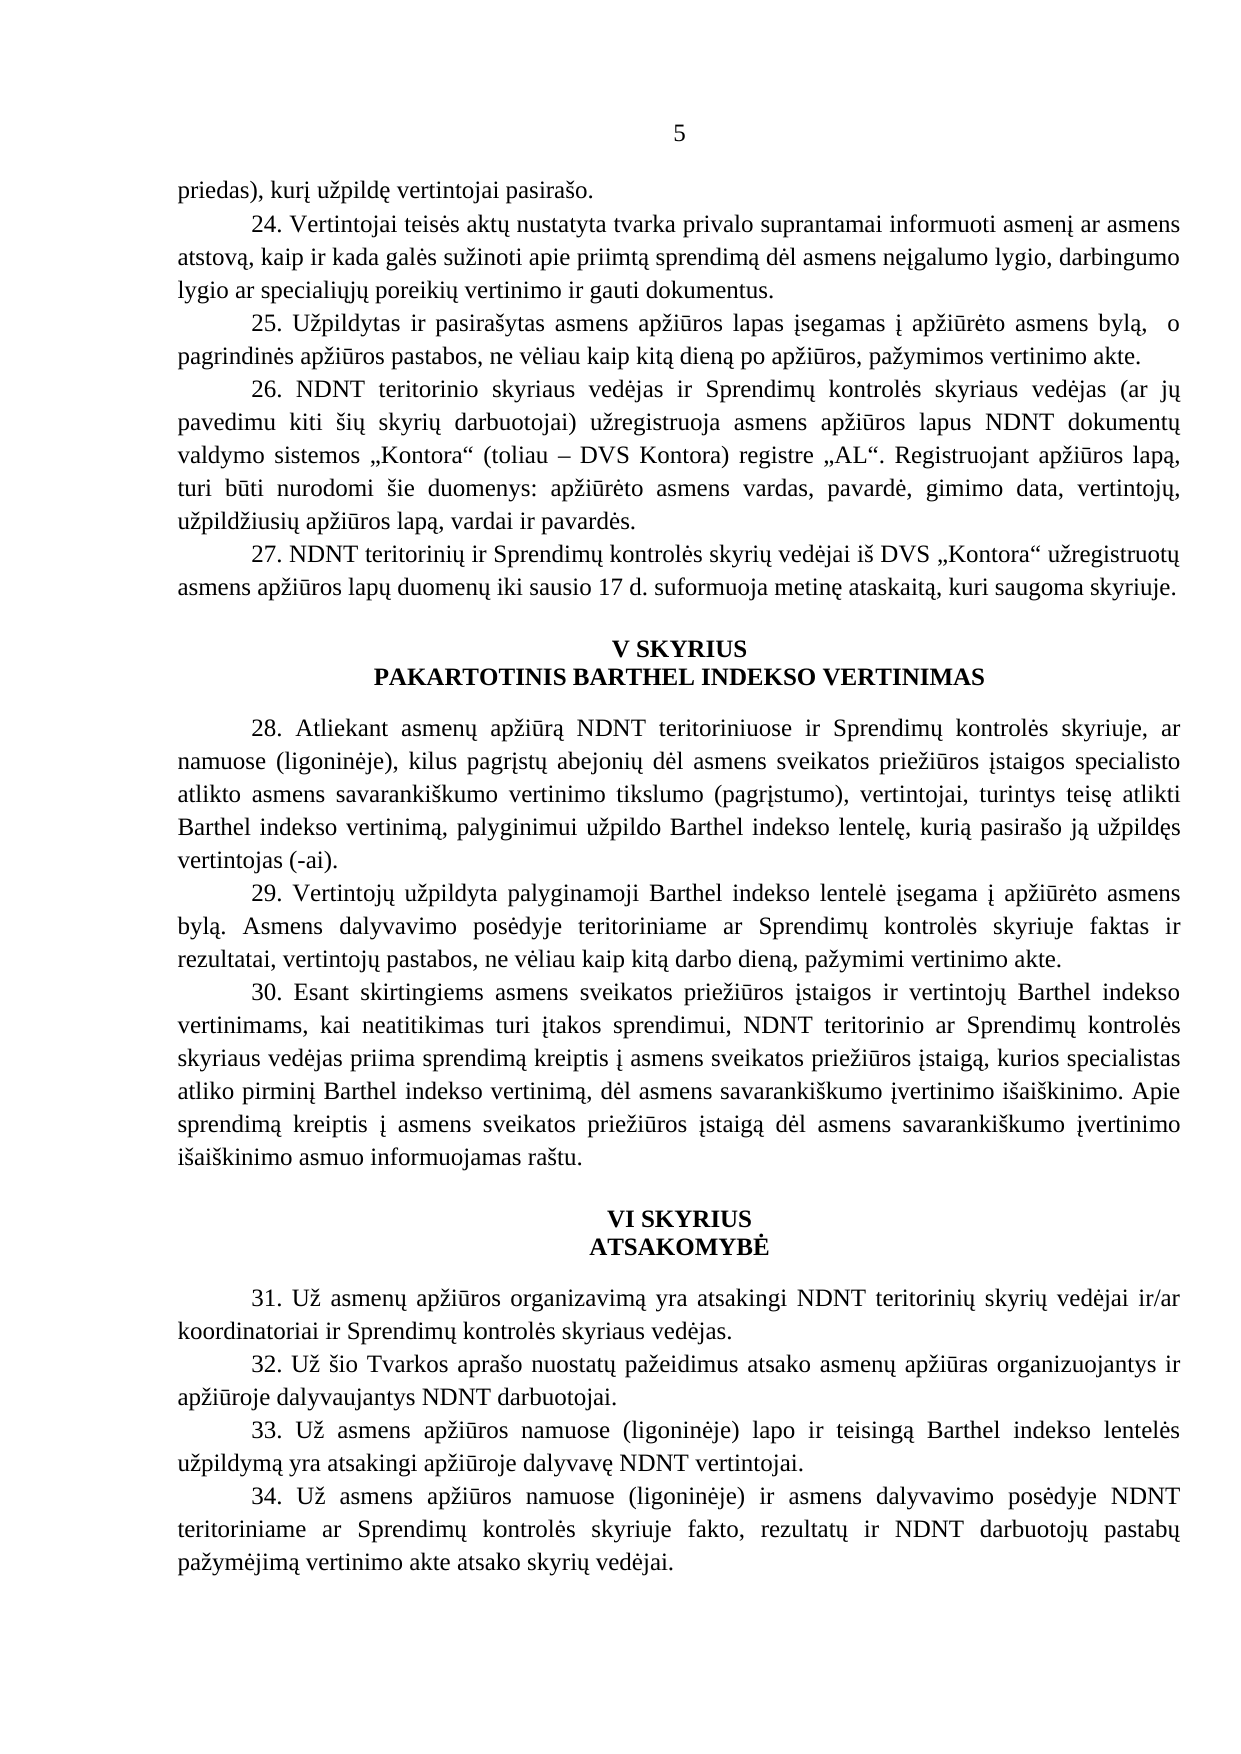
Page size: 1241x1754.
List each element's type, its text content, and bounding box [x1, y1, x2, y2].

text 30. Esant skirtingiems asmens sveikatos priežiūros įstaigos ir vertintojų Barthel indekso vertinimams, kai neatitikimas turi įtakos sprendimui, NDNT teritorinio ar Sprendimų kontrolės skyriaus vedėjas priima sprendimą kreiptis į asmens sveikatos priežiūros įstaigą, kurios specialistas atliko pirminį Barthel indekso vertinimą, dėl asmens savarankiškumo įvertinimo išaiškinimo. Apie sprendimą kreiptis į asmens sveikatos priežiūros įstaigą dėl asmens savarankiškumo įvertinimo išaiškinimo asmuo informuojamas raštu. [177, 977, 1181, 1171]
text VI SKYRIUS [177, 1204, 1181, 1232]
text 34. Už asmens apžiūros namuose (ligoninėje) ir asmens dalyvavimo posėdyje NDNT teritoriniame ar Sprendimų kontrolės skyriuje fakto, rezultatų ir NDNT darbuotojų pastabų pažymėjimą vertinimo akte atsako skyrių vedėjai. [177, 1481, 1181, 1576]
text 25. Užpildytas ir pasirašytas asmens apžiūros lapas įsegamas į apžiūrėto asmens bylą, o pagrindinės apžiūros pastabos, ne vėliau kaip kitą dieną po apžiūros, pažymimos vertinimo akte. [177, 308, 1181, 369]
text ATSAKOMYBĖ [177, 1232, 1181, 1261]
text 24. Vertintojai teisės aktų nustatyta tvarka privalo suprantamai informuoti asmenį ar asmens atstovą, kaip ir kada galės sužinoti apie priimtą sprendimą dėl asmens neįgalumo lygio, darbingumo lygio ar specialiųjų poreikių vertinimo ir gauti dokumentus. [177, 209, 1181, 303]
text priedas), kurį užpildę vertintojai pasirašo. [177, 176, 1181, 204]
text 28. Atliekant asmenų apžiūrą NDNT teritoriniuose ir Sprendimų kontrolės skyriuje, ar namuose (ligoninėje), kilus pagrįstų abejonių dėl asmens sveikatos priežiūros įstaigos specialisto atlikto asmens savarankiškumo vertinimo tikslumo (pagrįstumo), vertintojai, turintys teisę atlikti Barthel indekso vertinimą, palyginimui užpildo Barthel indekso lentelę, kurią pasirašo ją užpildęs vertintojas (-ai). [177, 713, 1181, 873]
text 29. Vertintojų užpildyta palyginamoji Barthel indekso lentelė įsegama į apžiūrėto asmens bylą. Asmens dalyvavimo posėdyje teritoriniame ar Sprendimų kontrolės skyriuje faktas ir rezultatai, vertintojų pastabos, ne vėliau kaip kitą darbo dieną, pažymimi vertinimo akte. [177, 878, 1181, 973]
text V SKYRIUS [177, 634, 1181, 662]
text PAKARTOTINIS BARTHEL INDEKSO VERTINIMAS [177, 662, 1181, 691]
text 27. NDNT teritorinių ir Sprendimų kontrolės skyrių vedėjai iš DVS „Kontora“ užregistruotų asmens apžiūros lapų duomenų iki sausio 17 d. suformuoja metinę ataskaitą, kuri saugoma skyriuje. [177, 539, 1181, 601]
text 33. Už asmens apžiūros namuose (ligoninėje) lapo ir teisingą Barthel indekso lentelės užpildymą yra atsakingi apžiūroje dalyvavę NDNT vertintojai. [177, 1415, 1181, 1477]
text 26. NDNT teritorinio skyriaus vedėjas ir Sprendimų kontrolės skyriaus vedėjas (ar jų pavedimu kiti šių skyrių darbuotojai) užregistruoja asmens apžiūros lapus NDNT dokumentų valdymo sistemos „Kontora“ (toliau – DVS Kontora) registre „AL“. Registruojant apžiūros lapą, turi būti nurodomi šie duomenys: apžiūrėto asmens vardas, pavardė, gimimo data, vertintojų, užpildžiusių apžiūros lapą, vardai ir pavardės. [177, 374, 1181, 534]
text 31. Už asmenų apžiūros organizavimą yra atsakingi NDNT teritorinių skyrių vedėjai ir/ar koordinatoriai ir Sprendimų kontrolės skyriaus vedėjas. [177, 1283, 1181, 1344]
text 32. Už šio Tvarkos aprašo nuostatų pažeidimus atsako asmenų apžiūras organizuojantys ir apžiūroje dalyvaujantys NDNT darbuotojai. [177, 1349, 1181, 1411]
